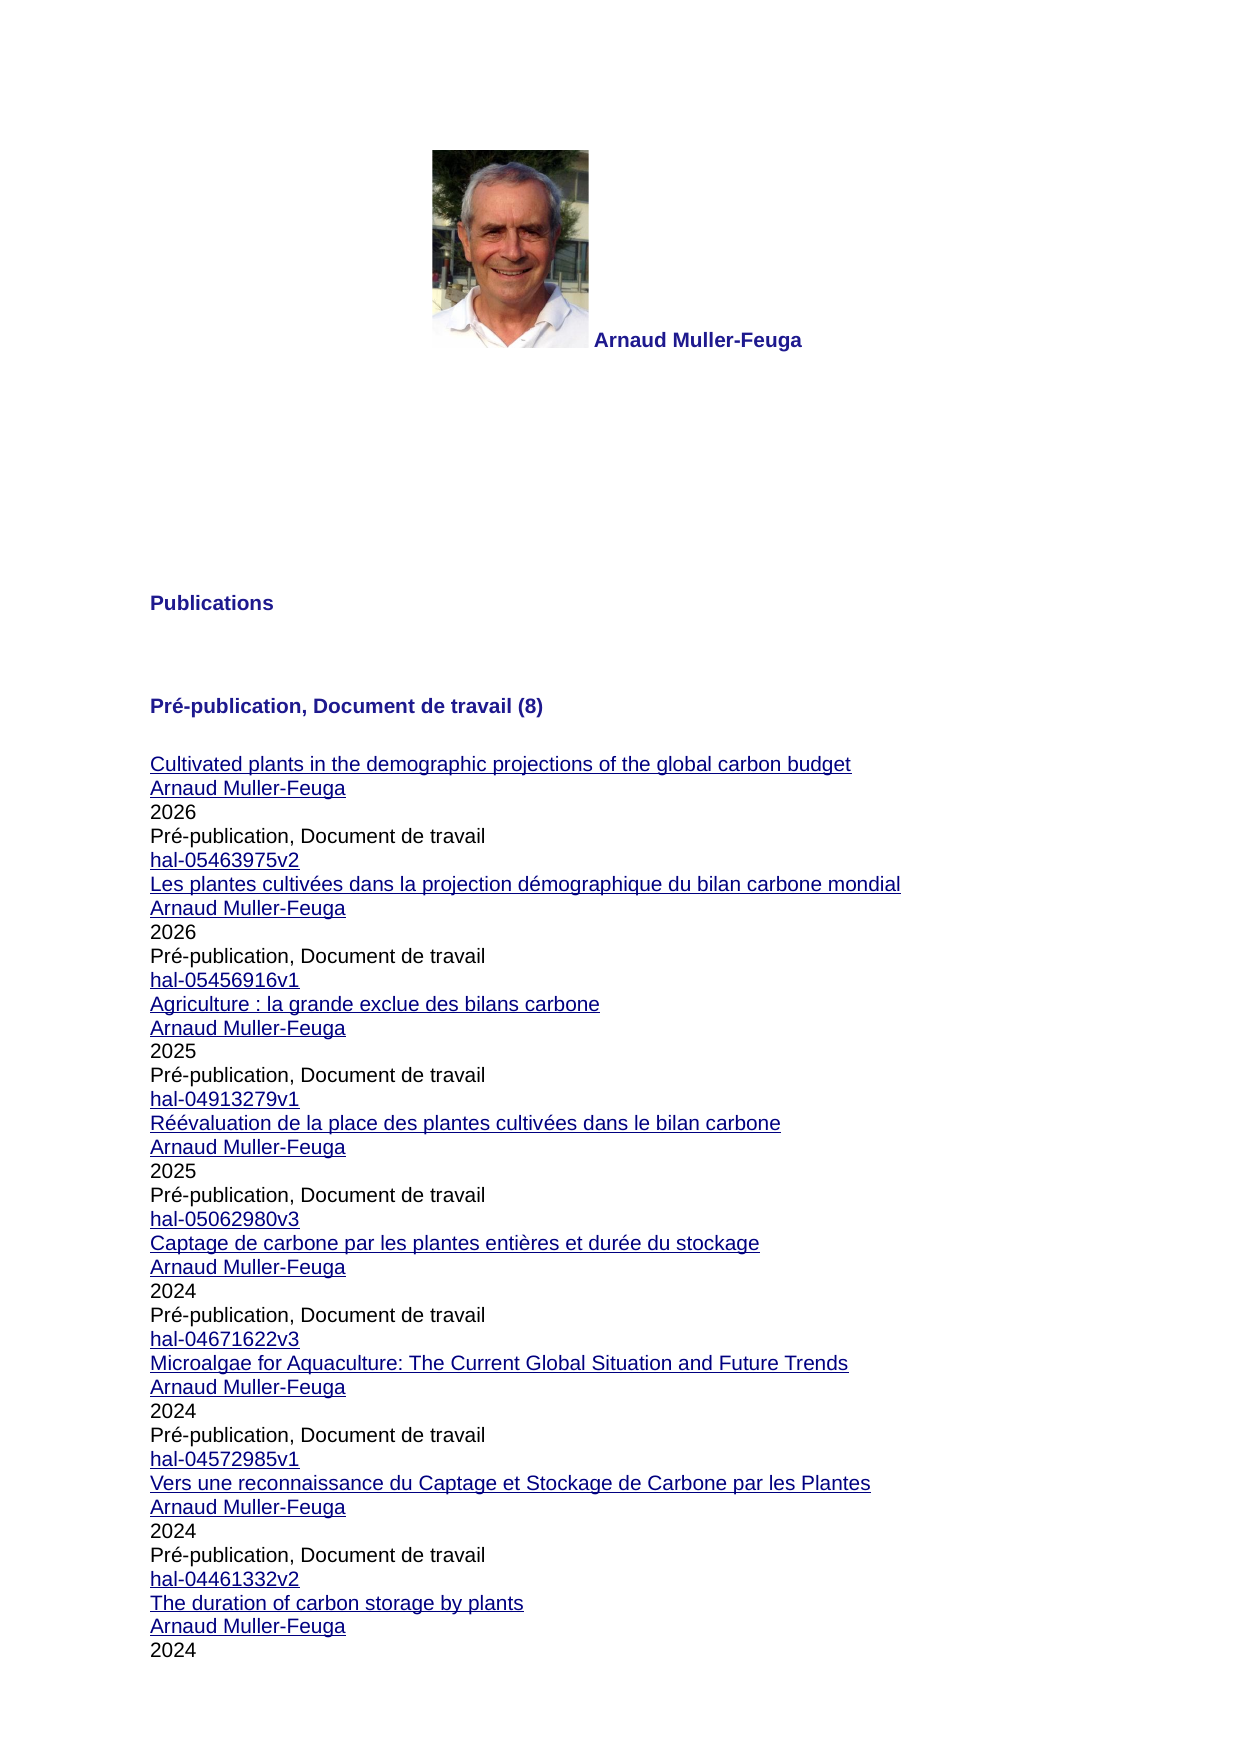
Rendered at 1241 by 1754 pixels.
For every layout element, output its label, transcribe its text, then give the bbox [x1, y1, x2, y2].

subtitle Pré-publication, Document de travail (8) [150, 693, 1090, 717]
table_cell Les plantes cultivées dans la projection démographique du bilan carbone mondial Arnaud Muller-Feuga 2026 Pré-publication, Document de travail hal-05456916v1 [150, 872, 1090, 991]
table_cell Réévaluation de la place des plantes cultivées dans le bilan carbone Arnaud Muller-Feuga 2025 Pré-publication, Document de travail hal-05062980v3 [150, 1111, 1090, 1231]
table_cell The duration of carbon storage by plants Arnaud Muller-Feuga 2024 [150, 1590, 1090, 1662]
picture [432, 150, 589, 348]
table_cell Captage de carbone par les plantes entières et durée du stockage Arnaud Muller-Feuga 2024 Pré-publication, Document de travail hal-04671622v3 [150, 1231, 1090, 1351]
table_cell Microalgae for Aquaculture: The Current Global Situation and Future Trends Arnaud Muller-Feuga 2024 Pré-publication, Document de travail hal-04572985v1 [150, 1351, 1090, 1471]
table_cell Agriculture : la grande exclue des bilans carbone Arnaud Muller-Feuga 2025 Pré-publication, Document de travail hal-04913279v1 [150, 991, 1090, 1111]
subtitle Arnaud Muller-Feuga [150, 150, 1090, 352]
table_cell Vers une reconnaissance du Captage et Stockage de Carbone par les Plantes Arnaud Muller-Feuga 2024 Pré-publication, Document de travail hal-04461332v2 [150, 1471, 1090, 1590]
table_header Cultivated plants in the demographic projections of the global carbon budget Arnaud Muller-Feuga 2026 Pré-publication, Document de travail hal-05463975v2 [150, 752, 1090, 872]
subtitle Publications [150, 590, 1090, 614]
